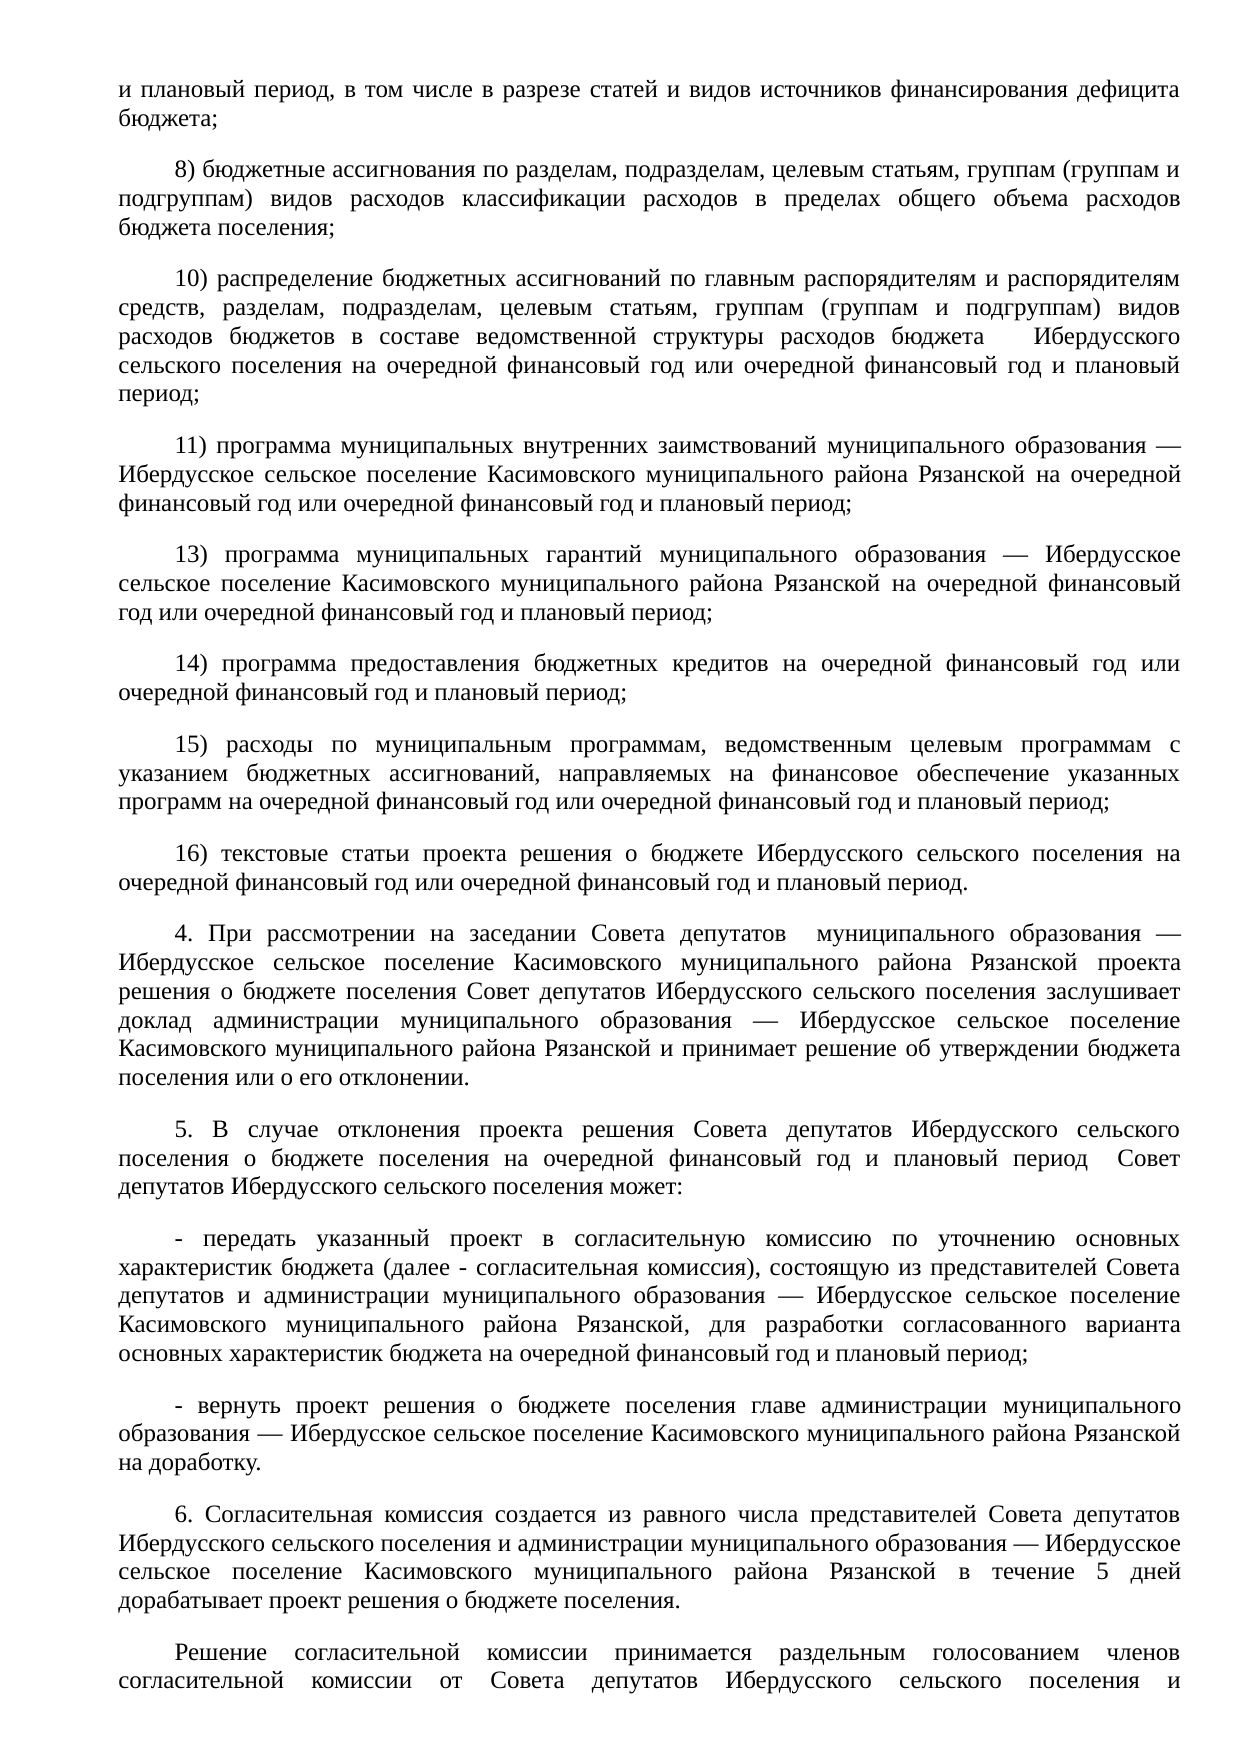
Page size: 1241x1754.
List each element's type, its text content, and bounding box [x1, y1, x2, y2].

text 16) текстовые статьи проекта решения о бюджете Ибердусского сельского поселения на очередной финансовый год или очередной финансовый год и плановый период. [118, 838, 1181, 896]
text - вернуть проект решения о бюджете поселения главе администрации муниципального образования — Ибердусское сельское поселение Касимовского муниципального района Рязанской на доработку. [118, 1390, 1181, 1476]
text Решение согласительной комиссии принимается раздельным голосованием членов согласительной комиссии от Совета депутатов Ибердусского сельского поселения и [118, 1637, 1181, 1694]
text 6. Согласительная комиссия создается из равного числа представителей Совета депутатов Ибердусского сельского поселения и администрации муниципального образования — Ибердусское сельское поселение Касимовского муниципального района Рязанской в течение 5 дней дорабатывает проект решения о бюджете поселения. [118, 1499, 1181, 1614]
text - передать указанный проект в согласительную комиссию по уточнению основных характеристик бюджета (далее - согласительная комиссия), состоящую из представителей Совета депутатов и администрации муниципального образования — Ибердусское сельское поселение Касимовского муниципального района Рязанской, для разработки согласованного варианта основных характеристик бюджета на очередной финансовый год и плановый период; [118, 1223, 1181, 1367]
text 8) бюджетные ассигнования по разделам, подразделам, целевым статьям, группам (группам и подгруппам) видов расходов классификации расходов в пределах общего объема расходов бюджета поселения; [118, 154, 1181, 241]
text 15) расходы по муниципальным программам, ведомственным целевым программам с указанием бюджетных ассигнований, направляемых на финансовое обеспечение указанных программ на очередной финансовый год или очередной финансовый год и плановый период; [118, 729, 1181, 815]
text 5. В случае отклонения проекта решения Совета депутатов Ибердусского сельского поселения о бюджете поселения на очередной финансовый год и плановый период Совет депутатов Ибердусского сельского поселения может: [118, 1114, 1181, 1200]
text 11) программа муниципальных внутренних заимствований муниципального образования — Ибердусское сельское поселение Касимовского муниципального района Рязанской на очередной финансовый год или очередной финансовый год и плановый период; [118, 430, 1181, 516]
text 13) программа муниципальных гарантий муниципального образования — Ибердусское сельское поселение Касимовского муниципального района Рязанской на очередной финансовый год или очередной финансовый год и плановый период; [118, 539, 1181, 626]
text 10) распределение бюджетных ассигнований по главным распорядителям и распорядителям средств, разделам, подразделам, целевым статьям, группам (группам и подгруппам) видов расходов бюджетов в составе ведомственной структуры расходов бюджета Ибердусского сельского поселения на очередной финансовый год или очередной финансовый год и плановый период; [118, 263, 1181, 407]
text 14) программа предоставления бюджетных кредитов на очередной финансовый год или очередной финансовый год и плановый период; [118, 648, 1181, 706]
text 4. При рассмотрении на заседании Совета депутатов муниципального образования — Ибердусское сельское поселение Касимовского муниципального района Рязанской проекта решения о бюджете поселения Совет депутатов Ибердусского сельского поселения заслушивает доклад администрации муниципального образования — Ибердусское сельское поселение Касимовского муниципального района Рязанской и принимает решение об утверждении бюджета поселения или о его отклонении. [118, 918, 1181, 1091]
text и плановый период, в том числе в разрезе статей и видов источников финансирования дефицита бюджета; [118, 74, 1181, 131]
